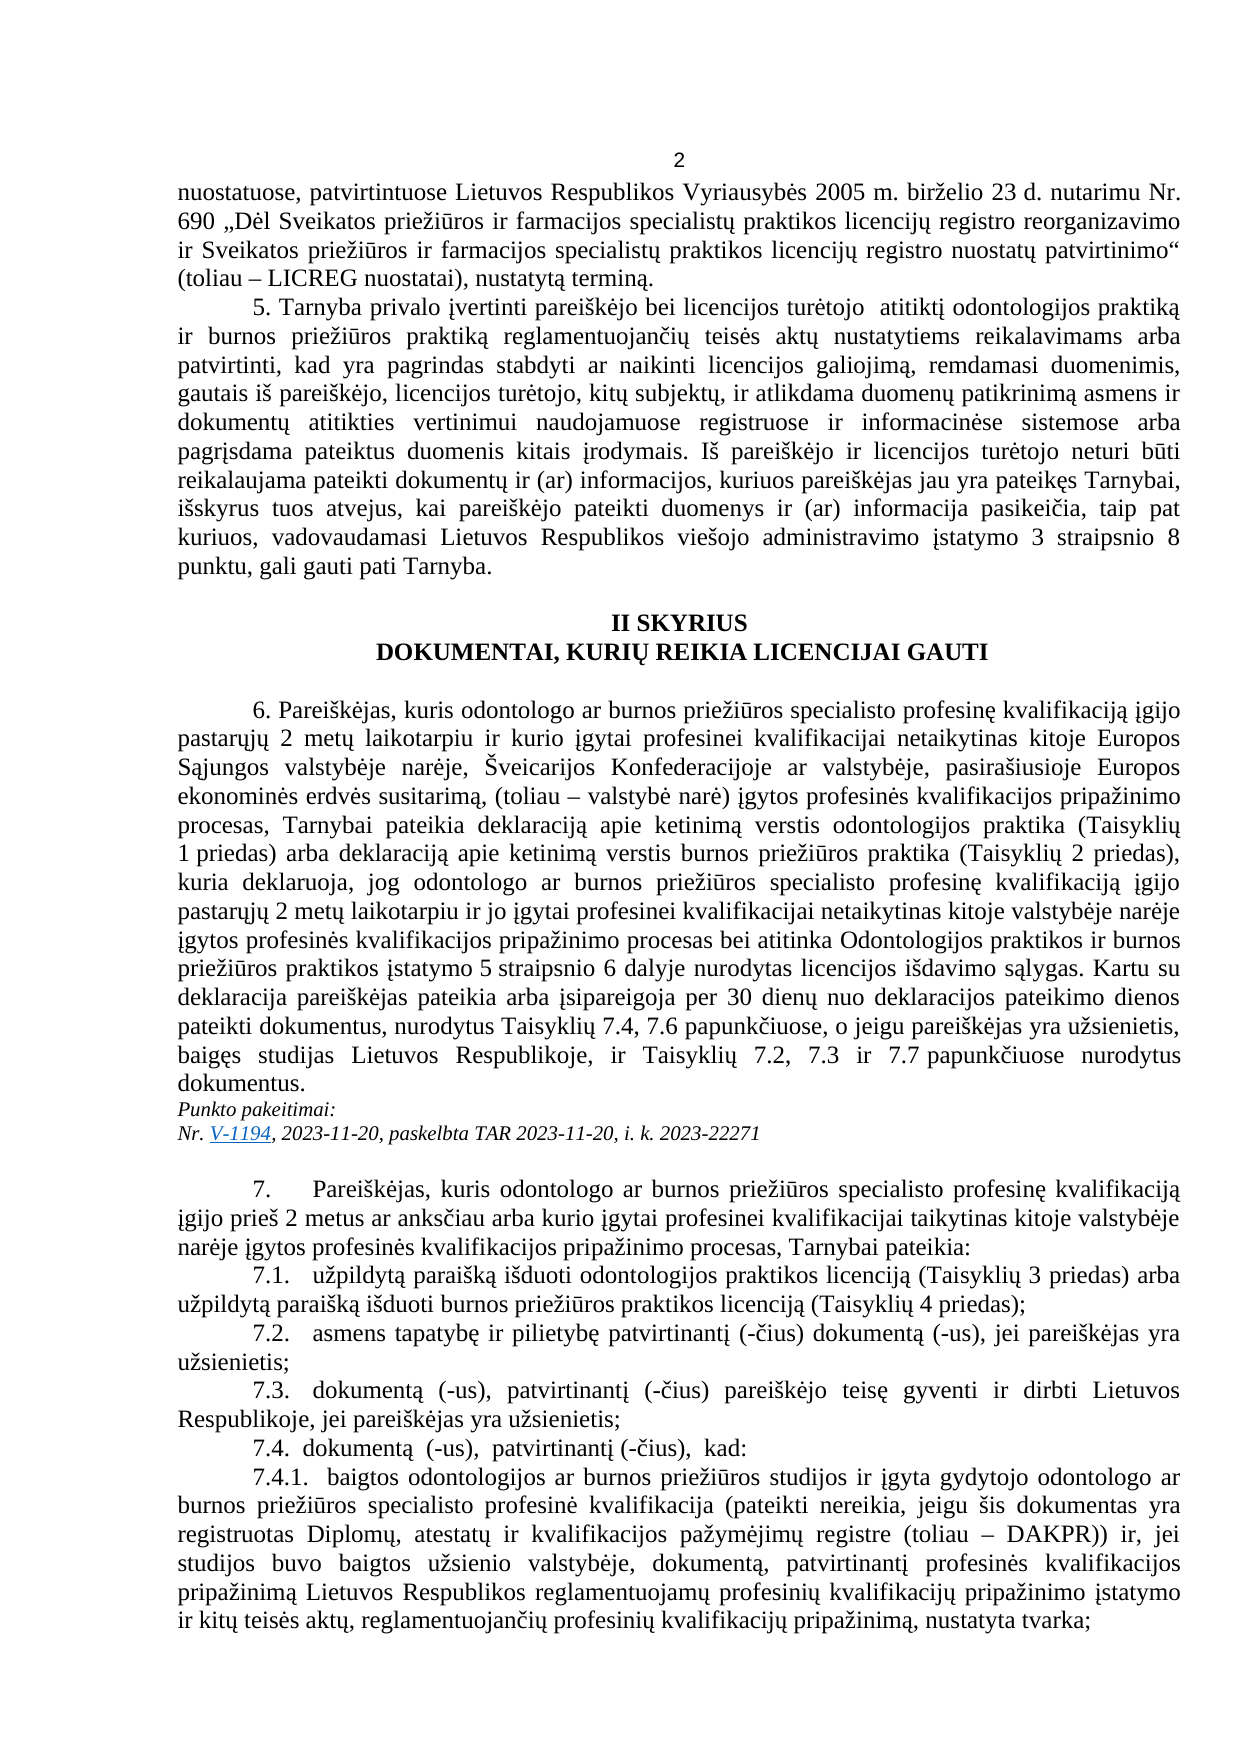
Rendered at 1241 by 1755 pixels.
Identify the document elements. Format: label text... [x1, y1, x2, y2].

text 7.2. asmens tapatybę ir pilietybę patvirtinantį (-čius) dokumentą (-us), jei pareiškėjas yra užsienietis; [177, 1318, 1181, 1375]
text 5. Tarnyba privalo įvertinti pareiškėjo bei licencijos turėtojo atitiktį odontologijos praktiką ir burnos priežiūros praktiką reglamentuojančių teisės aktų nustatytiems reikalavimams arba patvirtinti, kad yra pagrindas stabdyti ar naikinti licencijos galiojimą, remdamasi duomenimis, gautais iš pareiškėjo, licencijos turėtojo, kitų subjektų, ir atlikdama duomenų patikrinimą asmens ir dokumentų atitikties vertinimui naudojamuose registruose ir informacinėse sistemose arba pagrįsdama pateiktus duomenis kitais įrodymais. Iš pareiškėjo ir licencijos turėtojo neturi būti reikalaujama pateikti dokumentų ir (ar) informacijos, kuriuos pareiškėjas jau yra pateikęs Tarnybai, išskyrus tuos atvejus, kai pareiškėjo pateikti duomenys ir (ar) informacija pasikeičia, taip pat kuriuos, vadovaudamasi Lietuvos Respublikos viešojo administravimo įstatymo 3 straipsnio 8 punktu, gali gauti pati Tarnyba. [177, 292, 1181, 580]
text 7. Pareiškėjas, kuris odontologo ar burnos priežiūros specialisto profesinę kvalifikaciją įgijo prieš 2 metus ar anksčiau arba kurio įgytai profesinei kvalifikacijai taikytinas kitoje valstybėje narėje įgytos profesinės kvalifikacijos pripažinimo procesas, Tarnybai pateikia: [177, 1174, 1181, 1260]
text DOKUMENTAI, KURIŲ REIKIA LICENCIJAI GAUTI [177, 637, 1181, 666]
text Punkto pakeitimai: [177, 1097, 1181, 1121]
text 7.4. dokumentą (-us), patvirtinantį (-čius), kad: [177, 1433, 1181, 1462]
text Nr. V-1194, 2023-11-20, paskelbta TAR 2023-11-20, i. k. 2023-22271 [177, 1121, 1181, 1145]
text nuostatuose, patvirtintuose Lietuvos Respublikos Vyriausybės 2005 m. birželio 23 d. nutarimu Nr. 690 „Dėl Sveikatos priežiūros ir farmacijos specialistų praktikos licencijų registro reorganizavimo ir Sveikatos priežiūros ir farmacijos specialistų praktikos licencijų registro nuostatų patvirtinimo“ (toliau – LICREG nuostatai), nustatytą terminą. [177, 177, 1181, 292]
text 7.3. dokumentą (-us), patvirtinantį (-čius) pareiškėjo teisę gyventi ir dirbti Lietuvos Respublikoje, jei pareiškėjas yra užsienietis; [177, 1375, 1181, 1433]
text II SKYRIUS [177, 608, 1181, 637]
text 7.4.1. baigtos odontologijos ar burnos priežiūros studijos ir įgyta gydytojo odontologo ar burnos priežiūros specialisto profesinė kvalifikacija (pateikti nereikia, jeigu šis dokumentas yra registruotas Diplomų, atestatų ir kvalifikacijos pažymėjimų registre (toliau – DAKPR)) ir, jei studijos buvo baigtos užsienio valstybėje, dokumentą, patvirtinantį profesinės kvalifikacijos pripažinimą Lietuvos Respublikos reglamentuojamų profesinių kvalifikacijų pripažinimo įstatymo ir kitų teisės aktų, reglamentuojančių profesinių kvalifikacijų pripažinimą, nustatyta tvarka; [177, 1462, 1181, 1634]
text 7.1. užpildytą paraišką išduoti odontologijos praktikos licenciją (Taisyklių 3 priedas) arba užpildytą paraišką išduoti burnos priežiūros praktikos licenciją (Taisyklių 4 priedas); [177, 1260, 1181, 1318]
text 6. Pareiškėjas, kuris odontologo ar burnos priežiūros specialisto profesinę kvalifikaciją įgijo pastarųjų 2 metų laikotarpiu ir kurio įgytai profesinei kvalifikacijai netaikytinas kitoje Europos Sąjungos valstybėje narėje, Šveicarijos Konfederacijoje ar valstybėje, pasirašiusioje Europos ekonominės erdvės susitarimą, (toliau – valstybė narė) įgytos profesinės kvalifikacijos pripažinimo procesas, Tarnybai pateikia deklaraciją apie ketinimą verstis odontologijos praktika (Taisyklių 1 priedas) arba deklaraciją apie ketinimą verstis burnos priežiūros praktika (Taisyklių 2 priedas), kuria deklaruoja, jog odontologo ar burnos priežiūros specialisto profesinę kvalifikaciją įgijo pastarųjų 2 metų laikotarpiu ir jo įgytai profesinei kvalifikacijai netaikytinas kitoje valstybėje narėje įgytos profesinės kvalifikacijos pripažinimo procesas bei atitinka Odontologijos praktikos ir burnos priežiūros praktikos įstatymo 5 straipsnio 6 dalyje nurodytas licencijos išdavimo sąlygas. Kartu su deklaracija pareiškėjas pateikia arba įsipareigoja per 30 dienų nuo deklaracijos pateikimo dienos pateikti dokumentus, nurodytus Taisyklių 7.4, 7.6 papunkčiuose, o jeigu pareiškėjas yra užsienietis, baigęs studijas Lietuvos Respublikoje, ir Taisyklių 7.2, 7.3 ir 7.7 papunkčiuose nurodytus dokumentus. [177, 695, 1181, 1097]
